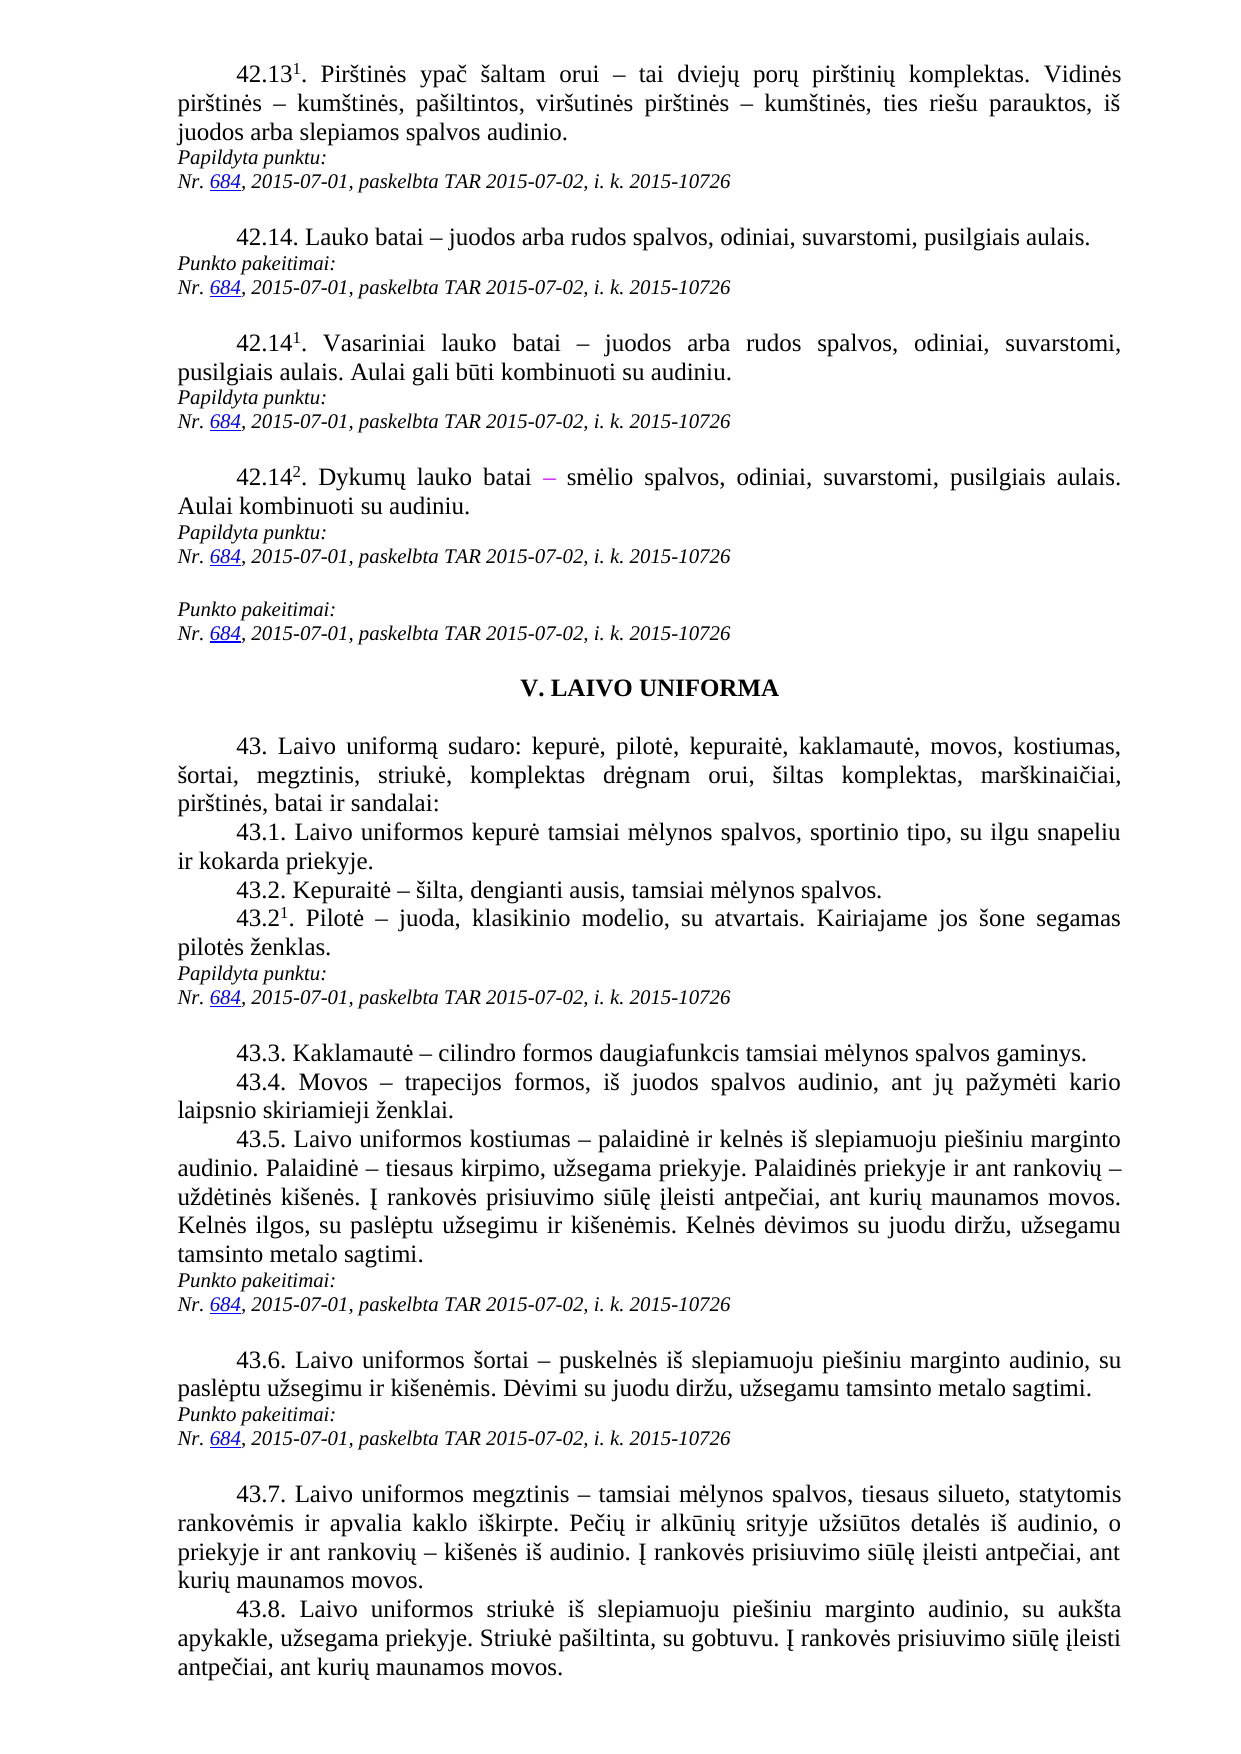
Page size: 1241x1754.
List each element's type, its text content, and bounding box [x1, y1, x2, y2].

text Punkto pakeitimai: [177, 251, 1122, 275]
text 43.6. Laivo uniformos šortai – puskelnės iš slepiamuoju piešiniu marginto audinio, su paslėptu užsegimu ir kišenėmis. Dėvimi su juodu diržu, užsegamu tamsinto metalo sagtimi. [177, 1345, 1122, 1402]
text 43.1. Laivo uniformos kepurė tamsiai mėlynos spalvos, sportinio tipo, su ilgu snapeliu ir kokarda priekyje. [177, 817, 1122, 875]
text 43.2. Kepuraitė – šilta, dengianti ausis, tamsiai mėlynos spalvos. [177, 875, 1122, 903]
text 43.21. Pilotė – juoda, klasikinio modelio, su atvartais. Kairiajame jos šone segamas pilotės ženklas. [177, 903, 1122, 961]
text 43.7. Laivo uniformos megztinis – tamsiai mėlynos spalvos, tiesaus silueto, statytomis rankovėmis ir apvalia kaklo iškirpte. Pečių ir alkūnių srityje užsiūtos detalės iš audinio, o priekyje ir ant rankovių – kišenės iš audinio. Į rankovės prisiuvimo siūlę įleisti antpečiai, ant kurių maunamos movos. [177, 1479, 1122, 1594]
text 42.142. Dykumų lauko batai – smėlio spalvos, odiniai, suvarstomi, pusilgiais aulais. Aulai kombinuoti su audiniu. [177, 462, 1122, 520]
text Nr. 684, 2015-07-01, paskelbta TAR 2015-07-02, i. k. 2015-10726 [177, 544, 1122, 568]
text Papildyta punktu: [177, 145, 1122, 169]
text Nr. 684, 2015-07-01, paskelbta TAR 2015-07-02, i. k. 2015-10726 [177, 409, 1122, 433]
text 43.3. Kaklamautė – cilindro formos daugiafunkcis tamsiai mėlynos spalvos gaminys. [177, 1038, 1122, 1067]
text 43.4. Movos – trapecijos formos, iš juodos spalvos audinio, ant jų pažymėti kario laipsnio skiriamieji ženklai. [177, 1067, 1122, 1124]
text Papildyta punktu: [177, 385, 1122, 409]
text Nr. 684, 2015-07-01, paskelbta TAR 2015-07-02, i. k. 2015-10726 [177, 985, 1122, 1009]
text Punkto pakeitimai: [177, 1402, 1122, 1426]
text Punkto pakeitimai: [177, 597, 1122, 621]
text 43. Laivo uniformą sudaro: kepurė, pilotė, kepuraitė, kaklamautė, movos, kostiumas, šortai, megztinis, striukė, komplektas drėgnam orui, šiltas komplektas, marškinaičiai, pirštinės, batai ir sandalai: [177, 731, 1122, 817]
text 42.14. Lauko batai – juodos arba rudos spalvos, odiniai, suvarstomi, pusilgiais aulais. [177, 222, 1122, 251]
text Punkto pakeitimai: [177, 1268, 1122, 1292]
text Nr. 684, 2015-07-01, paskelbta TAR 2015-07-02, i. k. 2015-10726 [177, 1292, 1122, 1316]
text V. LAIVO UNIFORMA [177, 673, 1122, 702]
text Nr. 684, 2015-07-01, paskelbta TAR 2015-07-02, i. k. 2015-10726 [177, 275, 1122, 299]
text Nr. 684, 2015-07-01, paskelbta TAR 2015-07-02, i. k. 2015-10726 [177, 621, 1122, 645]
text Papildyta punktu: [177, 961, 1122, 985]
text 43.8. Laivo uniformos striukė iš slepiamuoju piešiniu marginto audinio, su aukšta apykakle, užsegama priekyje. Striukė pašiltinta, su gobtuvu. Į rankovės prisiuvimo siūlę įleisti antpečiai, ant kurių maunamos movos. [177, 1594, 1122, 1680]
text Nr. 684, 2015-07-01, paskelbta TAR 2015-07-02, i. k. 2015-10726 [177, 1426, 1122, 1450]
text 42.141. Vasariniai lauko batai – juodos arba rudos spalvos, odiniai, suvarstomi, pusilgiais aulais. Aulai gali būti kombinuoti su audiniu. [177, 328, 1122, 385]
text 43.5. Laivo uniformos kostiumas – palaidinė ir kelnės iš slepiamuoju piešiniu marginto audinio. Palaidinė – tiesaus kirpimo, užsegama priekyje. Palaidinės priekyje ir ant rankovių – uždėtinės kišenės. Į rankovės prisiuvimo siūlę įleisti antpečiai, ant kurių maunamos movos. Kelnės ilgos, su paslėptu užsegimu ir kišenėmis. Kelnės dėvimos su juodu diržu, užsegamu tamsinto metalo sagtimi. [177, 1124, 1122, 1268]
text 42.131. Pirštinės ypač šaltam orui – tai dviejų porų pirštinių komplektas. Vidinės pirštinės – kumštinės, pašiltintos, viršutinės pirštinės – kumštinės, ties riešu parauktos, iš juodos arba slepiamos spalvos audinio. [177, 59, 1122, 145]
text Nr. 684, 2015-07-01, paskelbta TAR 2015-07-02, i. k. 2015-10726 [177, 169, 1122, 193]
text Papildyta punktu: [177, 520, 1122, 544]
